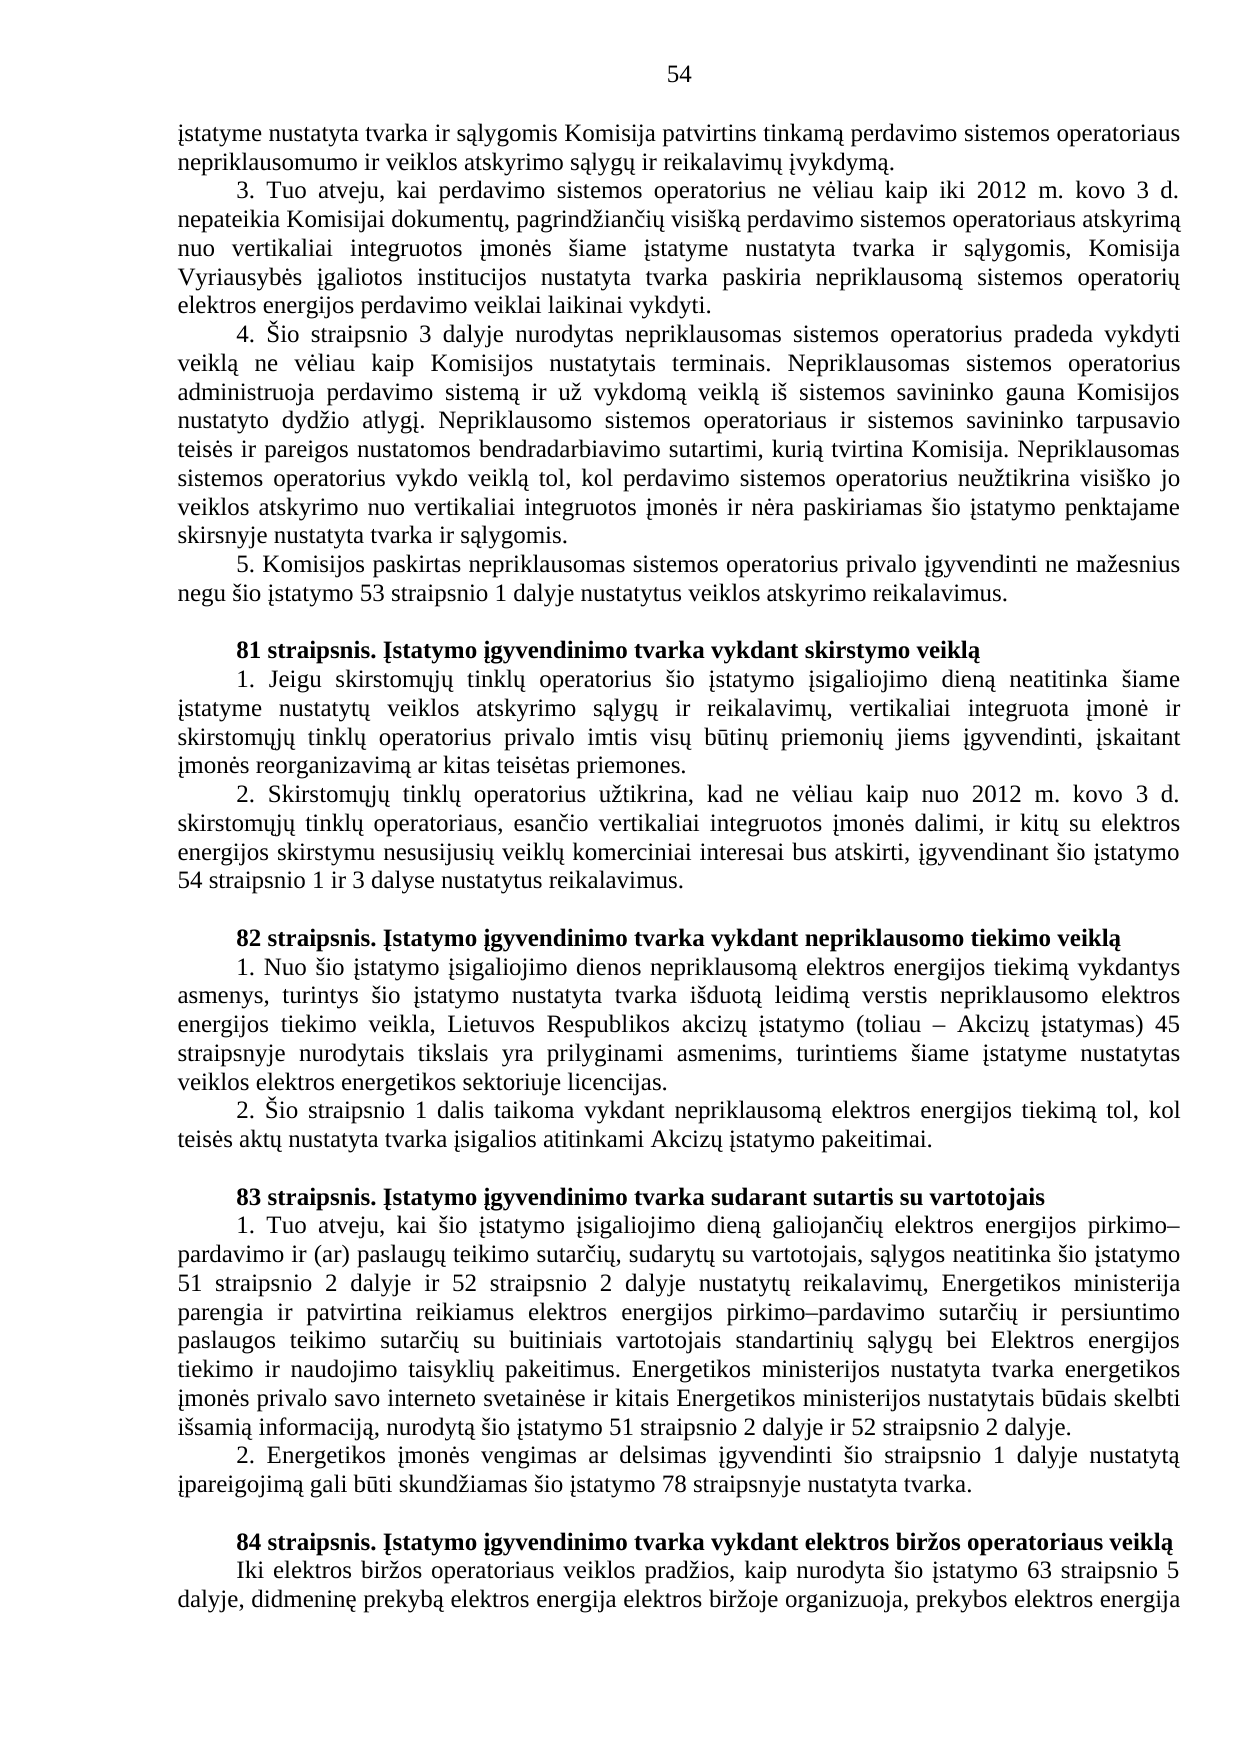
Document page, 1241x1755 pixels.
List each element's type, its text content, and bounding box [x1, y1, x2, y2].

text 82 straipsnis. Įstatymo įgyvendinimo tvarka vykdant nepriklausomo tiekimo veiklą [177, 923, 1181, 952]
text Iki elektros biržos operatoriaus veiklos pradžios, kaip nurodyta šio įstatymo 63 straipsnio 5 dalyje, didmeninę prekybą elektros energija elektros biržoje organizuoja, prekybos elektros energija [177, 1556, 1181, 1613]
text 1. Tuo atveju, kai šio įstatymo įsigaliojimo dieną galiojančių elektros energijos pirkimo–pardavimo ir (ar) paslaugų teikimo sutarčių, sudarytų su vartotojais, sąlygos neatitinka šio įstatymo 51 straipsnio 2 dalyje ir 52 straipsnio 2 dalyje nustatytų reikalavimų, Energetikos ministerija parengia ir patvirtina reikiamus elektros energijos pirkimo–pardavimo sutarčių ir persiuntimo paslaugos teikimo sutarčių su buitiniais vartotojais standartinių sąlygų bei Elektros energijos tiekimo ir naudojimo taisyklių pakeitimus. Energetikos ministerijos nustatyta tvarka energetikos įmonės privalo savo interneto svetainėse ir kitais Energetikos ministerijos nustatytais būdais skelbti išsamią informaciją, nurodytą šio įstatymo 51 straipsnio 2 dalyje ir 52 straipsnio 2 dalyje. [177, 1211, 1181, 1441]
text 3. Tuo atveju, kai perdavimo sistemos operatorius ne vėliau kaip iki 2012 m. kovo 3 d. nepateikia Komisijai dokumentų, pagrindžiančių visišką perdavimo sistemos operatoriaus atskyrimą nuo vertikaliai integruotos įmonės šiame įstatyme nustatyta tvarka ir sąlygomis, Komisija Vyriausybės įgaliotos institucijos nustatyta tvarka paskiria nepriklausomą sistemos operatorių elektros energijos perdavimo veiklai laikinai vykdyti. [177, 176, 1181, 319]
text 1. Jeigu skirstomųjų tinklų operatorius šio įstatymo įsigaliojimo dieną neatitinka šiame įstatyme nustatytų veiklos atskyrimo sąlygų ir reikalavimų, vertikaliai integruota įmonė ir skirstomųjų tinklų operatorius privalo imtis visų būtinų priemonių jiems įgyvendinti, įskaitant įmonės reorganizavimą ar kitas teisėtas priemones. [177, 664, 1181, 779]
text 2. Energetikos įmonės vengimas ar delsimas įgyvendinti šio straipsnio 1 dalyje nustatytą įpareigojimą gali būti skundžiamas šio įstatymo 78 straipsnyje nustatyta tvarka. [177, 1441, 1181, 1498]
text 81 straipsnis. Įstatymo įgyvendinimo tvarka vykdant skirstymo veiklą [177, 636, 1181, 664]
text 1. Nuo šio įstatymo įsigaliojimo dienos nepriklausomą elektros energijos tiekimą vykdantys asmenys, turintys šio įstatymo nustatyta tvarka išduotą leidimą verstis nepriklausomo elektros energijos tiekimo veikla, Lietuvos Respublikos akcizų įstatymo (toliau – Akcizų įstatymas) 45 straipsnyje nurodytais tikslais yra prilyginami asmenims, turintiems šiame įstatyme nustatytas veiklos elektros energetikos sektoriuje licencijas. [177, 952, 1181, 1096]
text 2. Skirstomųjų tinklų operatorius užtikrina, kad ne vėliau kaip nuo 2012 m. kovo 3 d. skirstomųjų tinklų operatoriaus, esančio vertikaliai integruotos įmonės dalimi, ir kitų su elektros energijos skirstymu nesusijusių veiklų komerciniai interesai bus atskirti, įgyvendinant šio įstatymo 54 straipsnio 1 ir 3 dalyse nustatytus reikalavimus. [177, 779, 1181, 894]
text įstatyme nustatyta tvarka ir sąlygomis Komisija patvirtins tinkamą perdavimo sistemos operatoriaus nepriklausomumo ir veiklos atskyrimo sąlygų ir reikalavimų įvykdymą. [177, 118, 1181, 176]
text 84 straipsnis. Įstatymo įgyvendinimo tvarka vykdant elektros biržos operatoriaus veiklą [236, 1527, 1181, 1556]
text 2. Šio straipsnio 1 dalis taikoma vykdant nepriklausomą elektros energijos tiekimą tol, kol teisės aktų nustatyta tvarka įsigalios atitinkami Akcizų įstatymo pakeitimai. [177, 1096, 1181, 1153]
text 83 straipsnis. Įstatymo įgyvendinimo tvarka sudarant sutartis su vartotojais [177, 1182, 1181, 1211]
text 5. Komisijos paskirtas nepriklausomas sistemos operatorius privalo įgyvendinti ne mažesnius negu šio įstatymo 53 straipsnio 1 dalyje nustatytus veiklos atskyrimo reikalavimus. [177, 549, 1181, 607]
text 4. Šio straipsnio 3 dalyje nurodytas nepriklausomas sistemos operatorius pradeda vykdyti veiklą ne vėliau kaip Komisijos nustatytais terminais. Nepriklausomas sistemos operatorius administruoja perdavimo sistemą ir už vykdomą veiklą iš sistemos savininko gauna Komisijos nustatyto dydžio atlygį. Nepriklausomo sistemos operatoriaus ir sistemos savininko tarpusavio teisės ir pareigos nustatomos bendradarbiavimo sutartimi, kurią tvirtina Komisija. Nepriklausomas sistemos operatorius vykdo veiklą tol, kol perdavimo sistemos operatorius neužtikrina visiško jo veiklos atskyrimo nuo vertikaliai integruotos įmonės ir nėra paskiriamas šio įstatymo penktajame skirsnyje nustatyta tvarka ir sąlygomis. [177, 319, 1181, 549]
